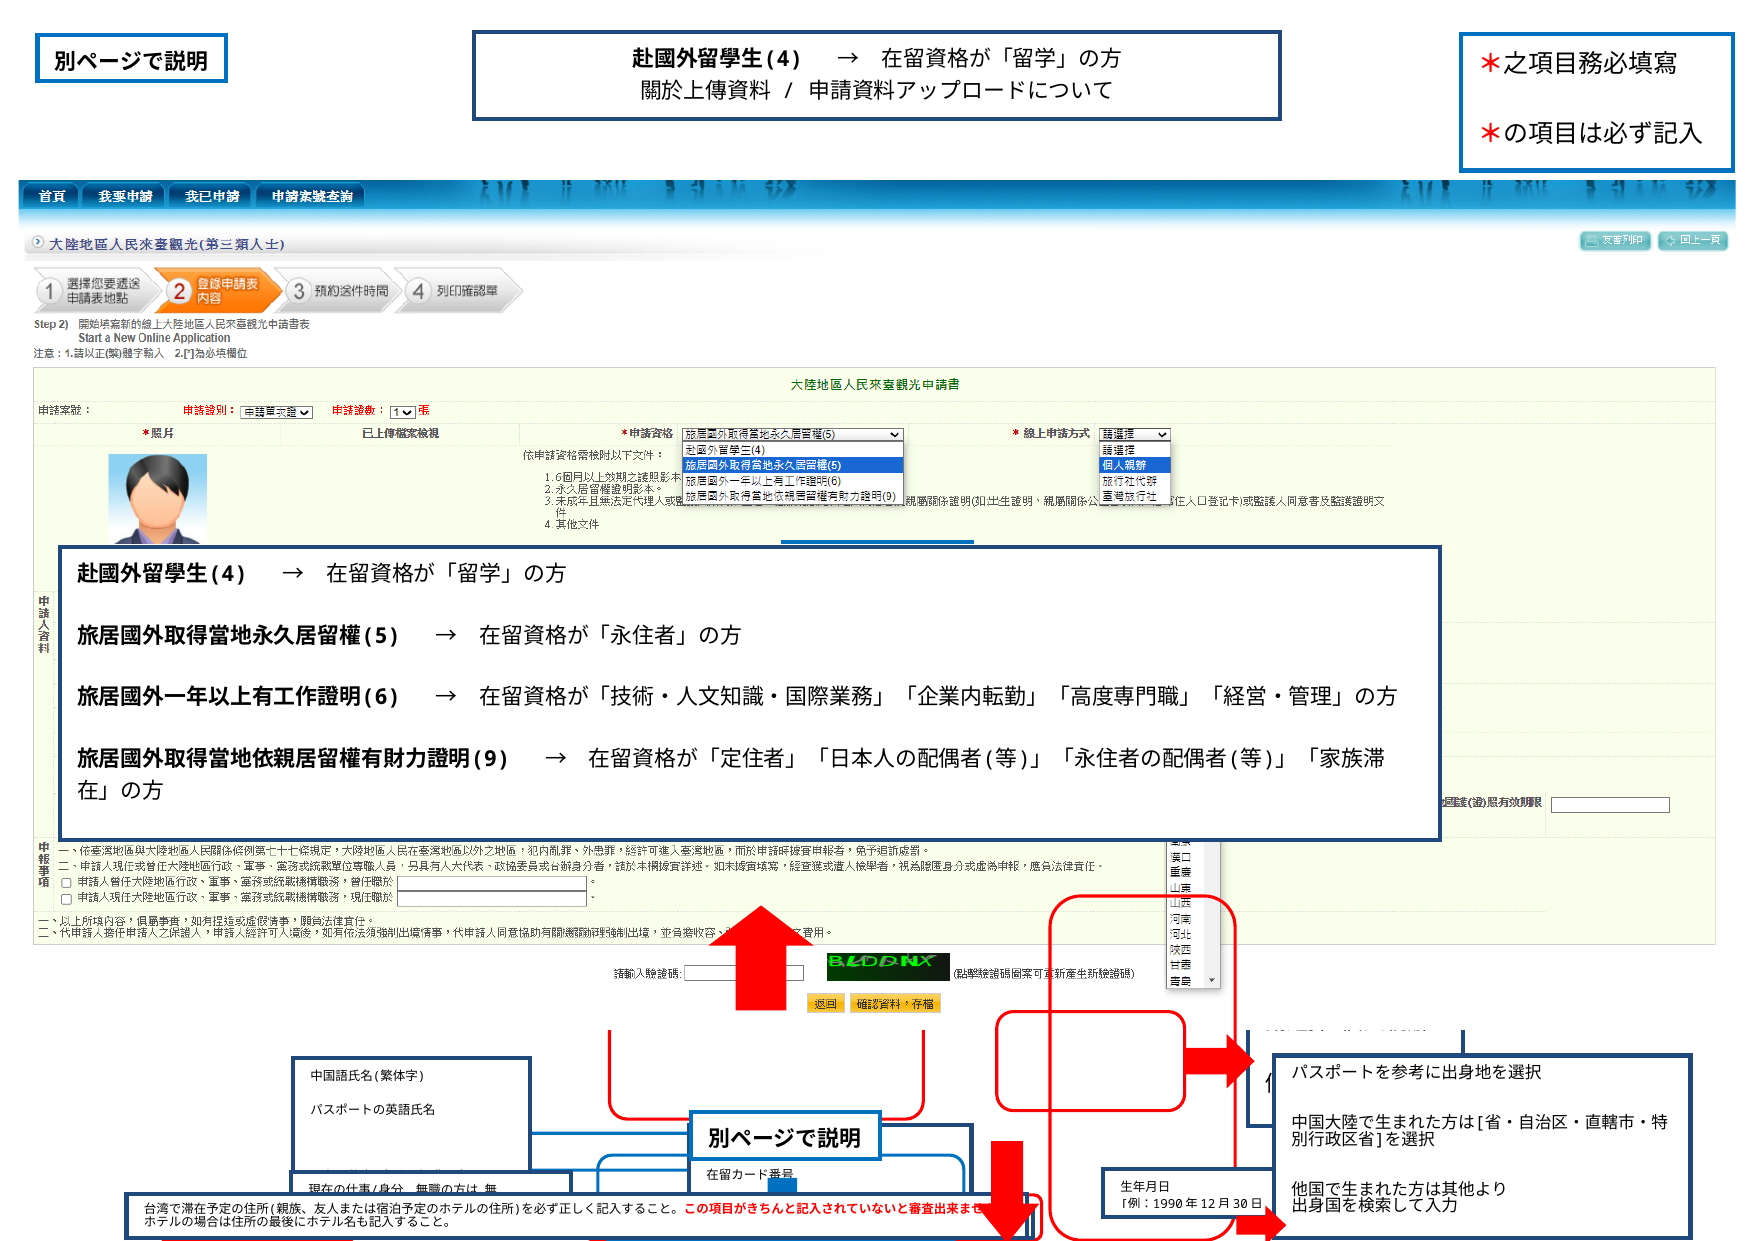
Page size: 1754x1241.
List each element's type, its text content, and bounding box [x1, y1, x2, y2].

text パスポートの英語氏名 [310, 1101, 513, 1117]
text ＊の項目は必ず記入 [1478, 113, 1716, 150]
text 赴國外留學生(4) → 在留資格が「留学」の方 [491, 41, 1263, 73]
text パスポート番号 [882, 1134, 954, 1153]
text 赴國外留學生(4) → 在留資格が「留学」の方 [77, 556, 1423, 588]
text 生年月日 [1120, 1178, 1272, 1195]
text ＊之項目務必填寫 [1478, 43, 1716, 79]
text 台湾滞在時電話番号(なければ日本の番号) [706, 1184, 767, 1192]
text 在留カード番号 [706, 1159, 954, 1184]
text 台湾で滞在予定の住所(親族、友人または宿泊予定のホテルの住所)を必ず正しく記入すること。この項目がきちんと記入されていないと審査出来ません。 [143, 1204, 984, 1216]
text 他国で生まれた方は其他より [1291, 1182, 1673, 1198]
text 中国大陸で生まれた方は[省・自治区・直轄市・特別行政区省]を選択 [1291, 1115, 1673, 1148]
text 旅居國外一年以上有工作證明(6) → 在留資格が「技術・人文知識・国際業務」「企業内転勤」「高度専門職」「経営・管理」の方 [77, 679, 1423, 711]
text 出身国を検索して入力 [1291, 1198, 1673, 1215]
text 個人親辦 を選択 [1265, 1074, 1272, 1097]
text 別ページで説明 [54, 44, 209, 72]
text 關於上傳資料 / 申請資料アップロードについて [491, 73, 1263, 105]
text パスポートを参考に出身地を選択 [1291, 1065, 1673, 1082]
text 現在の仕事/身分 無職の方は 無 [308, 1181, 554, 1192]
text 請選擇 個人親辦 [1265, 1030, 1446, 1036]
text 中国語氏名(繁体字) [310, 1067, 513, 1084]
text ホテルの場合は住所の最後にホテル名も記入すること。 [143, 1216, 993, 1228]
text 旅居國外取得當地依親居留權有財力證明(9) → 在留資格が「定住者」「日本人の配偶者(等)」「永住者の配偶者(等)」「家族滞在」の方 [77, 741, 1423, 804]
text 別ページで説明 [708, 1121, 863, 1149]
text [例：1990年12月30日→19901230] [1120, 1195, 1272, 1208]
text 台湾滞在時電話番号(なければ日本の番号) [798, 1184, 954, 1192]
text 旅居國外取得當地永久居留權(5) → 在留資格が「永住者」の方 [77, 618, 1423, 649]
